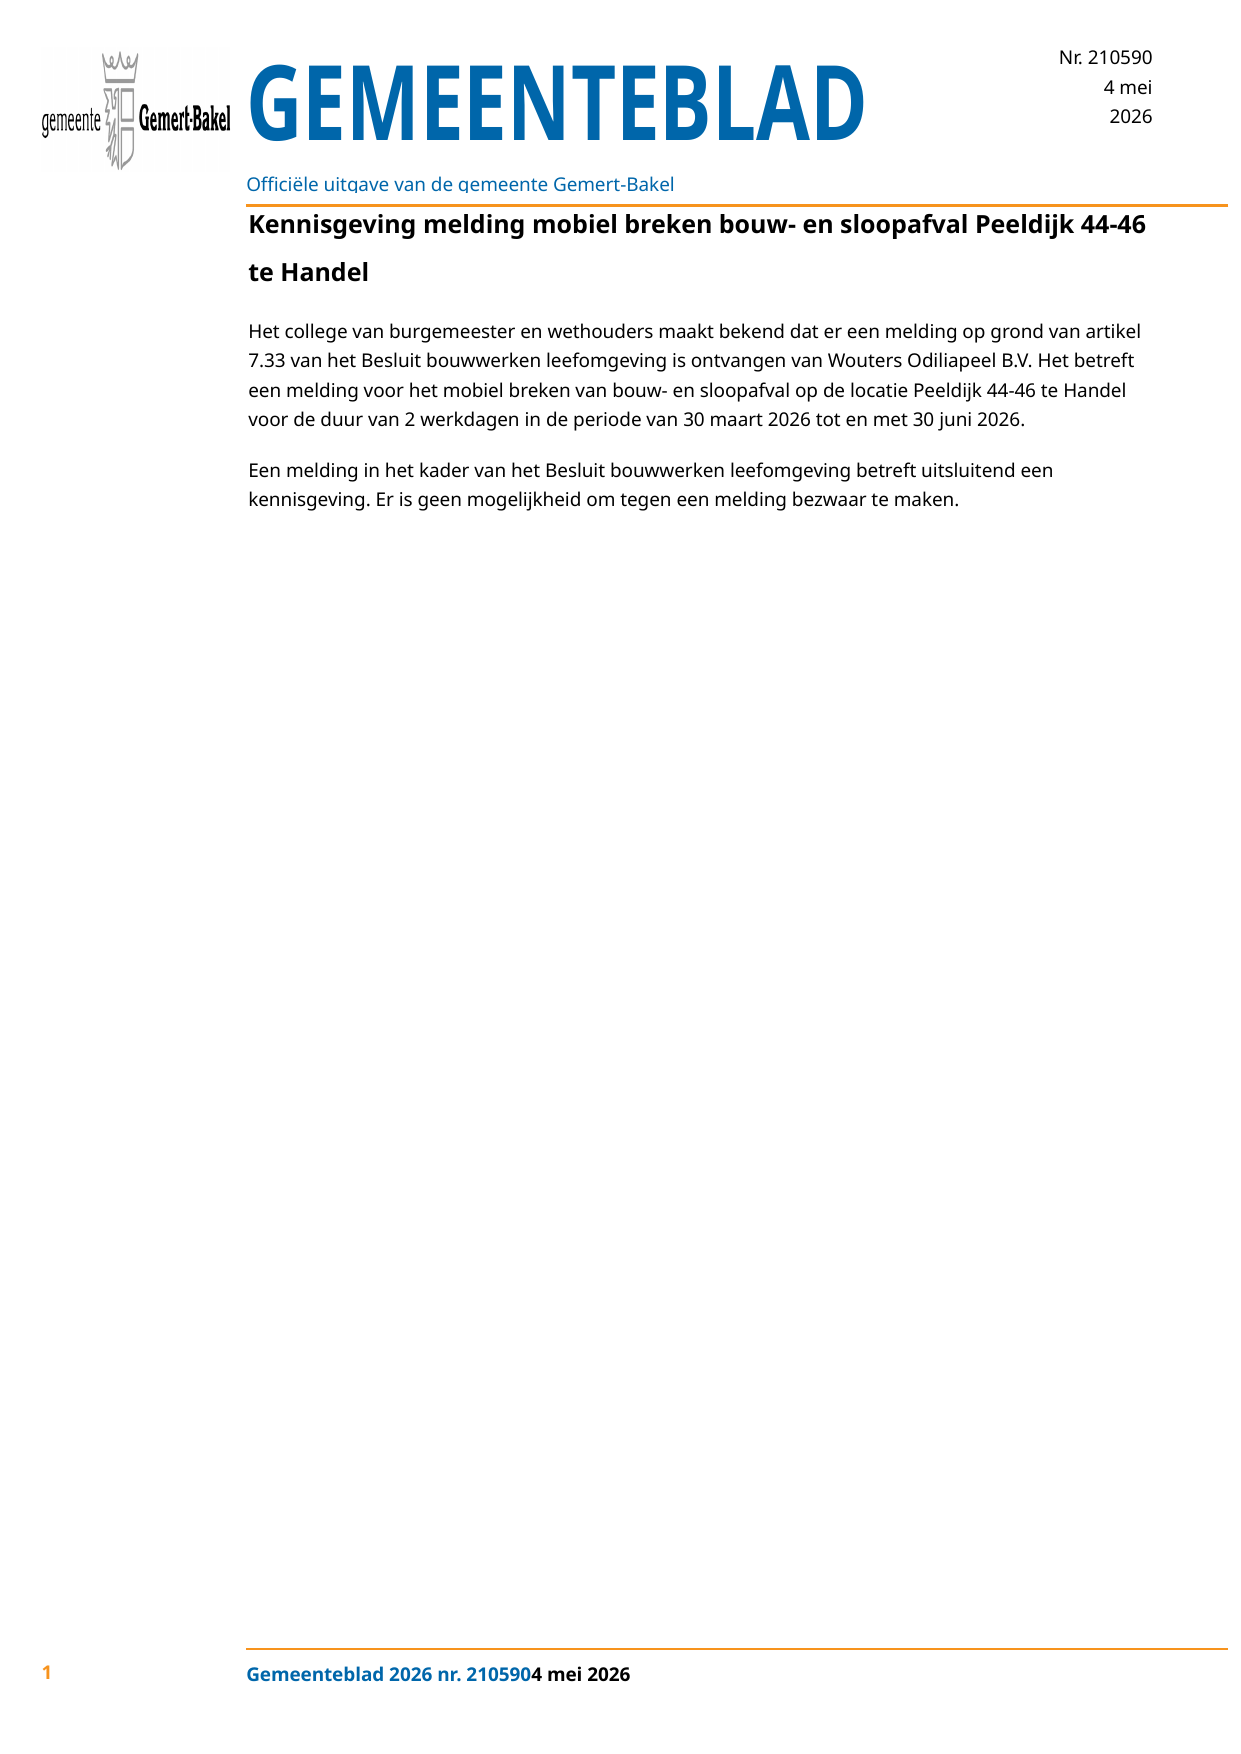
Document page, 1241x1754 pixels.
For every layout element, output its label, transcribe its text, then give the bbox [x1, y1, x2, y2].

text Het college van burgemeester en wethouders maakt bekend dat er een melding op grond van artikel 7.33 van het Besluit bouwwerken leefomgeving is ontvangen van Wouters Odiliapeel B.V. Het betreft een melding voor het mobiel breken van bouw- en sloopafval op de locatie Peeldijk 44-46 te Handel voor de duur van 2 werkdagen in de periode van 30 maart 2026 tot en met 30 juni 2026. [248, 318, 1152, 432]
picture [41, 47, 231, 172]
text Een melding in het kader van het Besluit bouwwerken leefomgeving betreft uitsluitend een kennisgeving. Er is geen mogelijkheid om tegen een melding bezwaar te maken. [248, 457, 1152, 512]
text Kennisgeving melding mobiel breken bouw- en sloopafval Peeldijk 44-46 te Handel [248, 207, 1152, 288]
